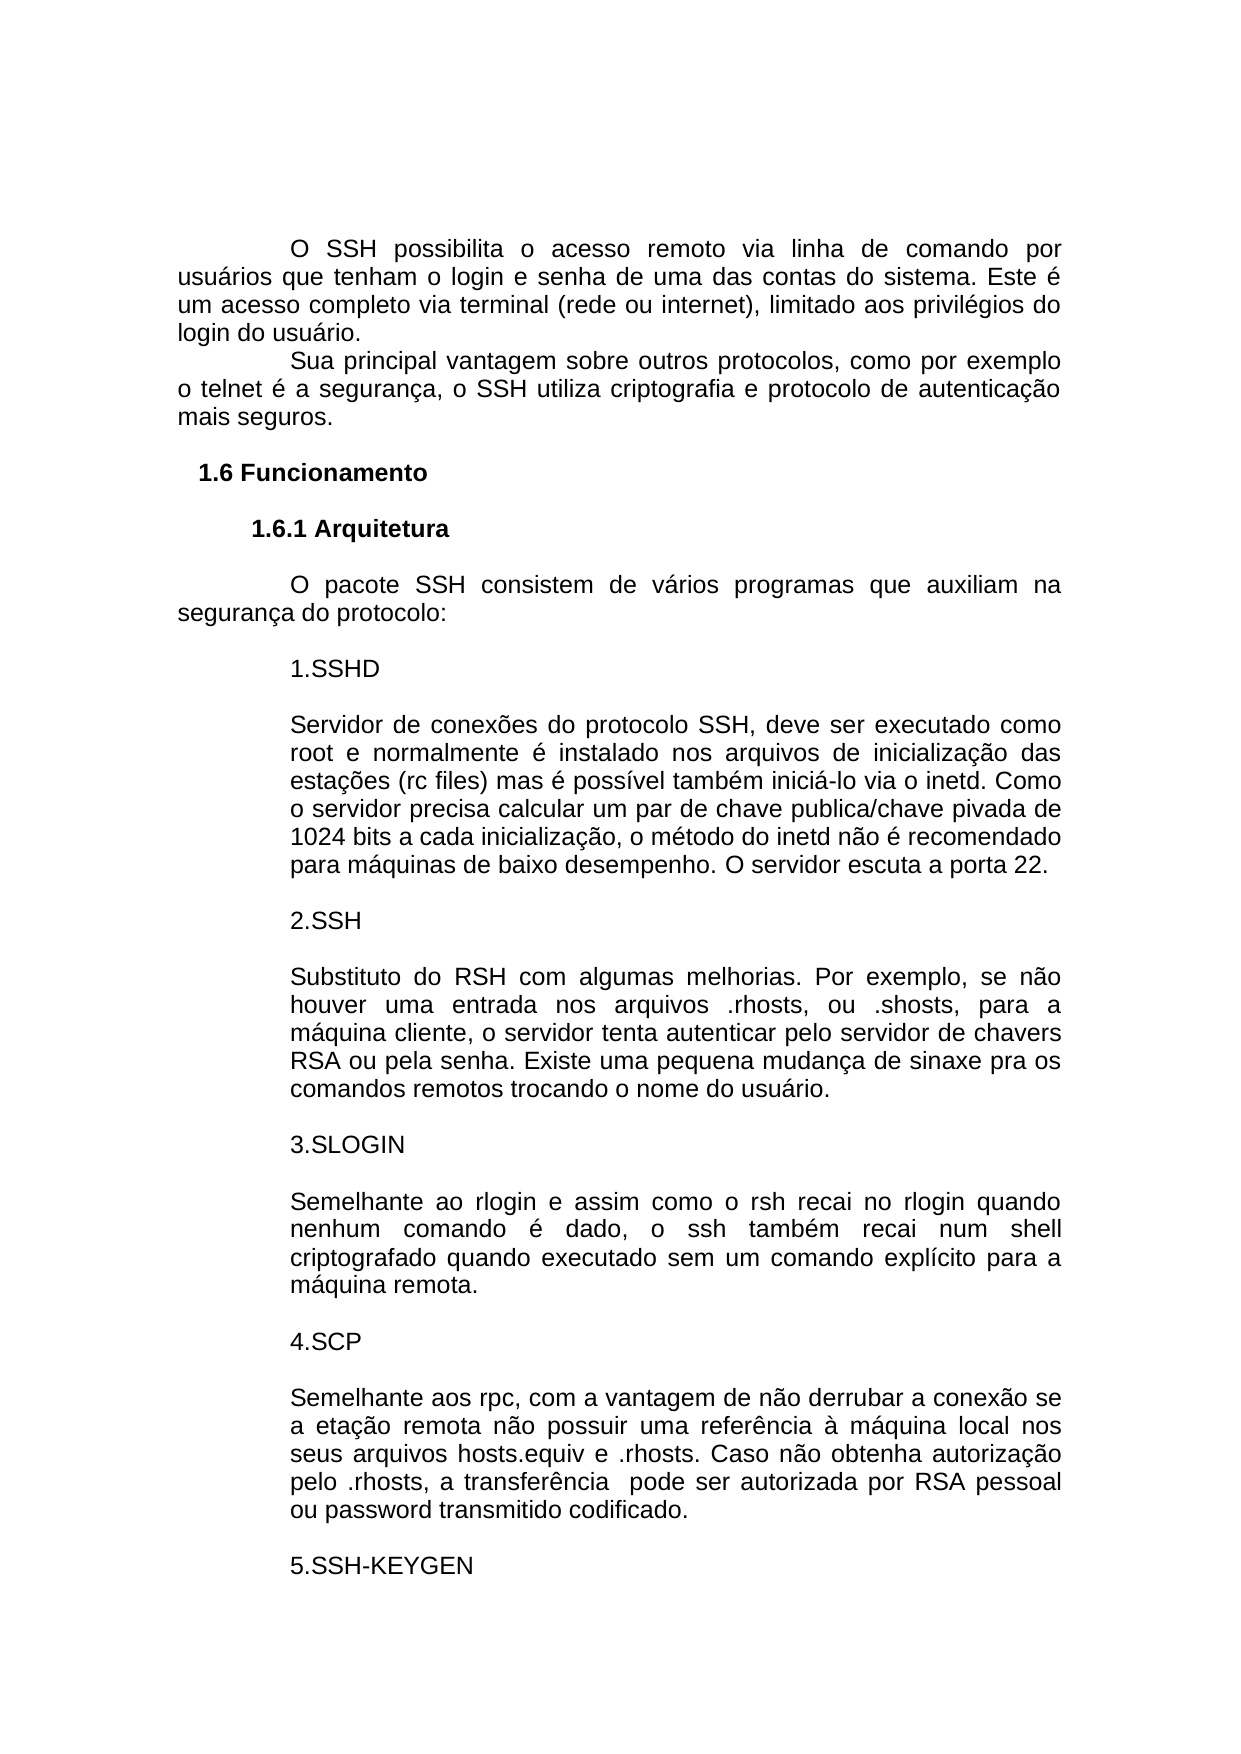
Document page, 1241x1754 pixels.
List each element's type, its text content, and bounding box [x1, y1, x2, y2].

list SCP [290, 1327, 1063, 1356]
text Semelhante aos rpc, com a vantagem de não derrubar a conexão se a etação remota não possuir uma referência à máquina local nos seus arquivos hosts.equiv e .rhosts. Caso não obtenha autorização pelo .rhosts, a transferência pode ser autorizada por RSA pessoal ou password transmitido codificado. [290, 1383, 1063, 1524]
list SSHD [290, 655, 1063, 683]
text 1.6 Funcionamento [177, 459, 1063, 487]
list SSH-KEYGEN [290, 1552, 1063, 1580]
list SLOGIN [290, 1131, 1063, 1159]
text O SSH possibilita o acesso remoto via linha de comando por usuários que tenham o login e senha de uma das contas do sistema. Este é um acesso completo via terminal (rede ou internet), limitado aos privilégios do login do usuário. [177, 235, 1063, 347]
text 1.6.1 Arquitetura [177, 515, 1063, 543]
text O pacote SSH consistem de vários programas que auxiliam na segurança do protocolo: [177, 571, 1063, 627]
text Sua principal vantagem sobre outros protocolos, como por exemplo o telnet é a segurança, o SSH utiliza criptografia e protocolo de autenticação mais seguros. [177, 347, 1063, 431]
list SSH [290, 907, 1063, 935]
text Semelhante ao rlogin e assim como o rsh recai no rlogin quando nenhum comando é dado, o ssh também recai num shell criptografado quando executado sem um comando explícito para a máquina remota. [290, 1187, 1063, 1299]
text Substituto do RSH com algumas melhorias. Por exemplo, se não houver uma entrada nos arquivos .rhosts, ou .shosts, para a máquina cliente, o servidor tenta autenticar pelo servidor de chavers RSA ou pela senha. Existe uma pequena mudança de sinaxe pra os comandos remotos trocando o nome do usuário. [290, 963, 1063, 1103]
text Servidor de conexões do protocolo SSH, deve ser executado como root e normalmente é instalado nos arquivos de inicialização das estações (rc files) mas é possível também iniciá-lo via o inetd. Como o servidor precisa calcular um par de chave publica/chave pivada de 1024 bits a cada inicialização, o método do inetd não é recomendado para máquinas de baixo desempenho. O servidor escuta a porta 22. [290, 711, 1063, 879]
